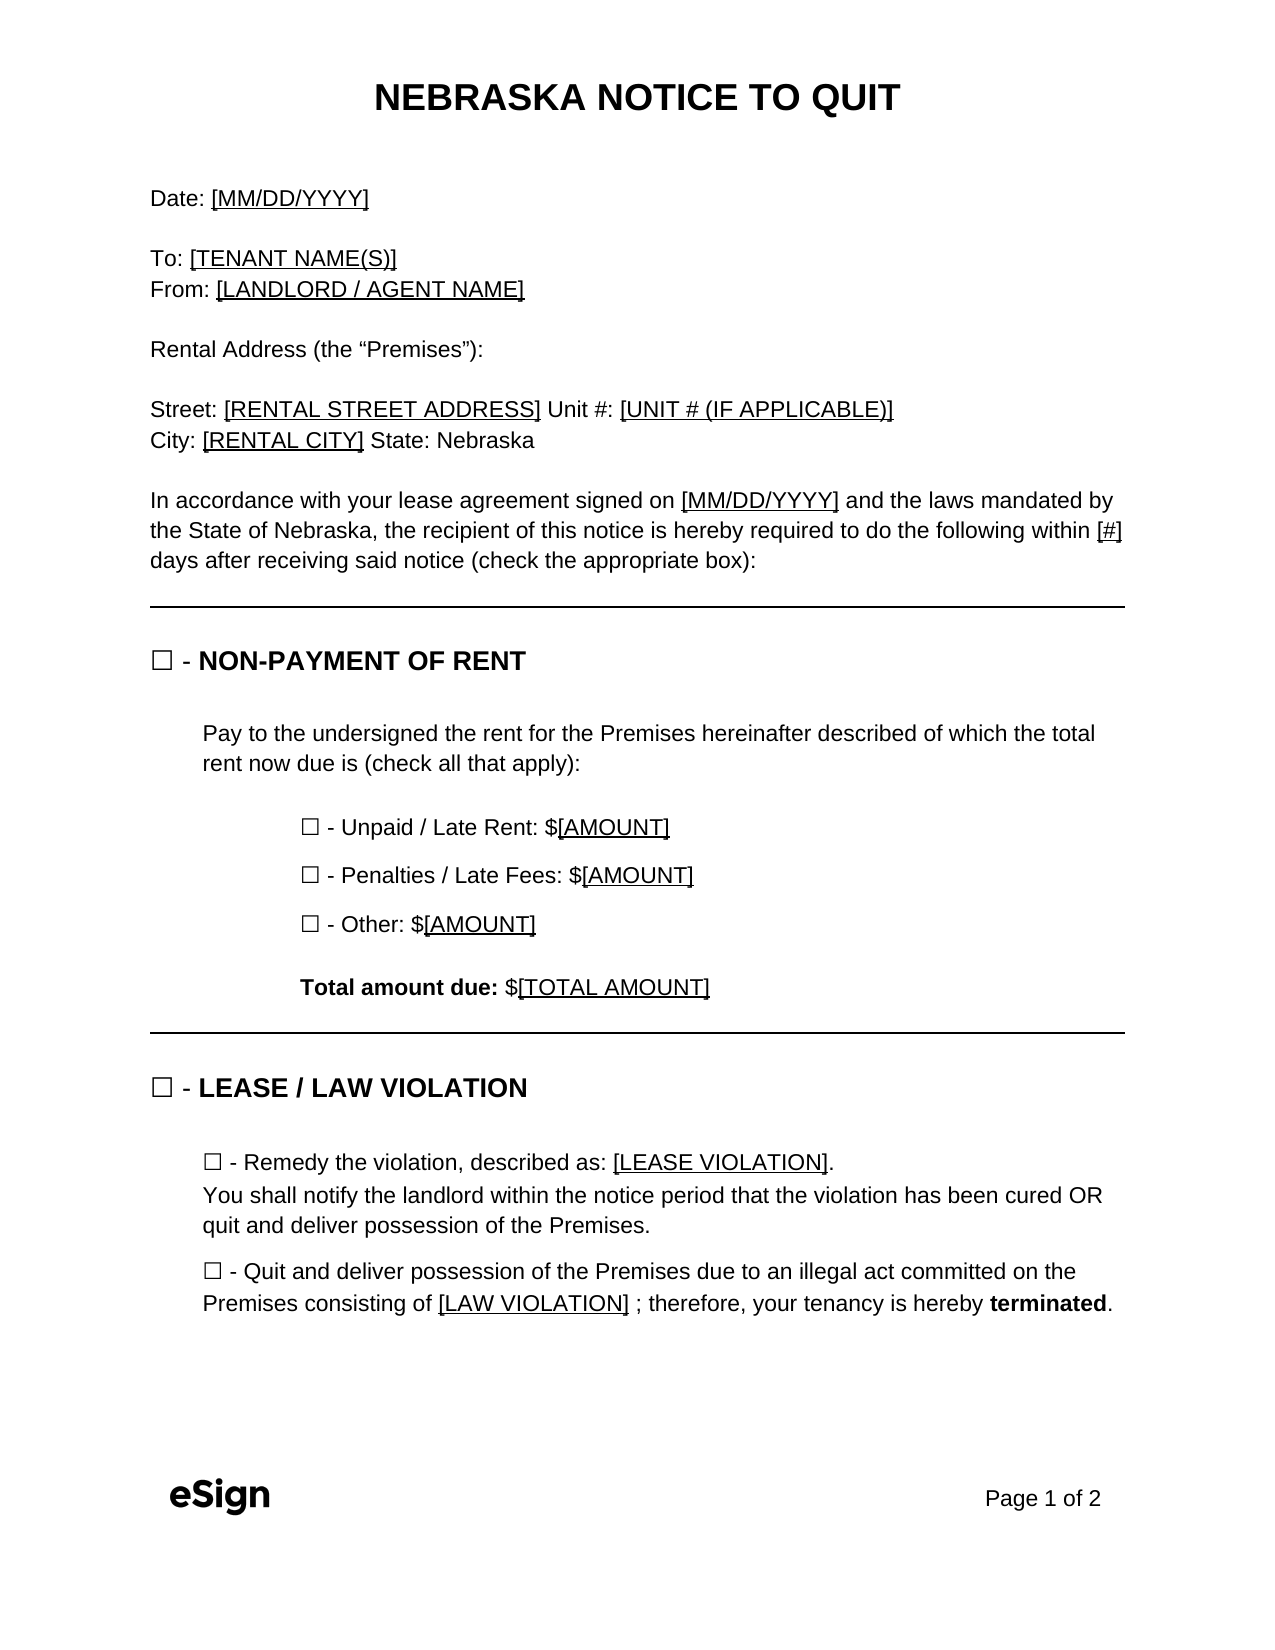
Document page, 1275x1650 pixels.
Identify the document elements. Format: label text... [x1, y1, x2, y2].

text ☐ - Unpaid / Late Rent: $[AMOUNT] [300, 811, 1125, 842]
text ☐ - Other: $[AMOUNT] [300, 908, 1125, 939]
text To: [TENANT NAME(S)] [150, 245, 1125, 272]
text ☐ - Quit and deliver possession of the Premises due to an illegal act committed on the Premises consisting of [LAW VIOLATION] ; therefore, your tenancy is hereby terminated. [202, 1255, 1125, 1317]
text ☐ - NON-PAYMENT OF RENT [150, 642, 1125, 679]
text Pay to the undersigned the rent for the Premises hereinafter described of which the total rent now due is (check all that apply): [202, 720, 1125, 777]
text In accordance with your lease agreement signed on [MM/DD/YYYY] and the laws mandated by the State of Nebraska, the recipient of this notice is hereby required to do the following within [#] days after receiving said notice (check the appropriate box): [150, 487, 1125, 574]
text Total amount due: $[TOTAL AMOUNT] [300, 974, 1125, 1000]
text Date: [MM/DD/YYYY] [150, 185, 1125, 211]
text City: [RENTAL CITY] State: Nebraska [150, 427, 1125, 453]
text From: [LANDLORD / AGENT NAME] [150, 276, 1125, 302]
text Rental Address (the “Premises”): [150, 336, 1125, 362]
subtitle ☐ - LEASE / LAW VIOLATION [150, 1068, 1125, 1105]
text You shall notify the landlord within the notice period that the violation has been cured OR quit and deliver possession of the Premises. [202, 1182, 1125, 1239]
text ☐ - Remedy the violation, described as: [LEASE VIOLATION]. [202, 1146, 1125, 1178]
text ☐ - Penalties / Late Fees: $[AMOUNT] [300, 859, 1125, 890]
text Street: [RENTAL STREET ADDRESS] Unit #: [UNIT # (IF APPLICABLE)] [150, 396, 1125, 423]
subtitle NEBRASKA NOTICE TO QUIT [150, 75, 1125, 118]
